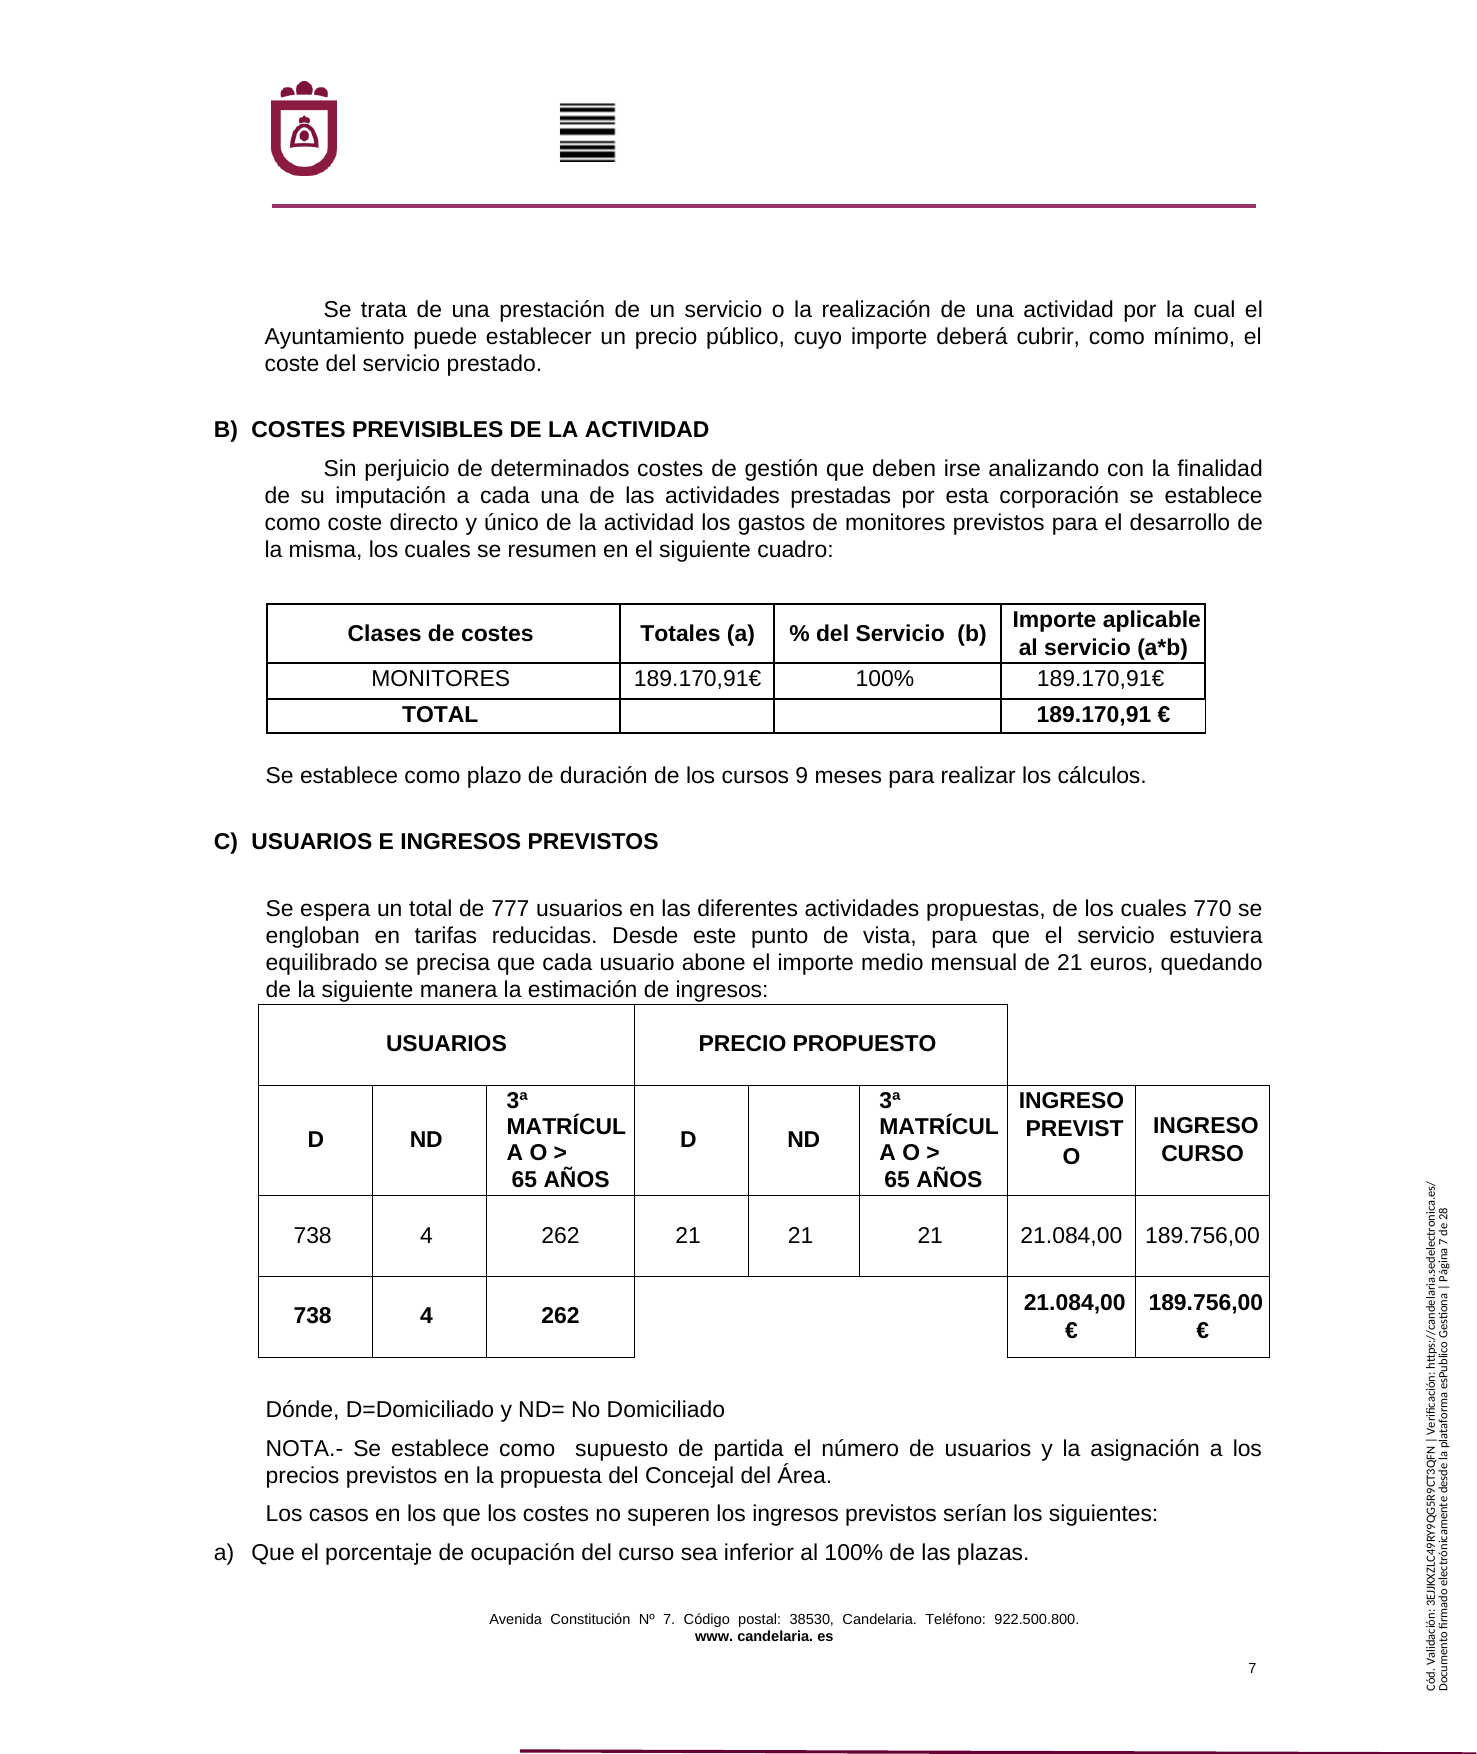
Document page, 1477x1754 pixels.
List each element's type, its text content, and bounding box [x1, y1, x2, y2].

table_cell 189.170,91€ [621, 664, 773, 698]
table_cell 4 [373, 1277, 486, 1357]
list COSTES PREVISIBLES DE LA ACTIVIDAD [214, 416, 1263, 443]
table_cell D [635, 1086, 748, 1195]
text Se espera un total de 777 usuarios en las diferentes actividades propuestas, de los cuales 770 se engloban en tarifas reducidas. Desde este punto de vista, para que el servicio estuviera equilibrado se precisa que cada usuario abone el importe medio mensual de 21 euros, quedando de la siguiente manera la estimación de ingresos: [265, 895, 1263, 1002]
table_header PRECIO PROPUESTO [635, 1005, 1007, 1084]
text Dónde, D=Domiciliado y ND= No Domiciliado [265, 1396, 1263, 1422]
table_cell 21 [635, 1196, 748, 1276]
text Sin perjuicio de determinados costes de gestión que deben irse analizando con la finalidad de su imputación a cada una de las actividades prestadas por esta corporación se establece como coste directo y único de la actividad los gastos de monitores previstos para el desarrollo de la misma, los cuales se resumen en el siguiente cuadro: [264, 455, 1263, 563]
table_header [259, 1005, 372, 1084]
table_cell 3ª MATRÍCULA O > 65 AÑOS [487, 1086, 634, 1195]
table_cell ND [373, 1086, 486, 1195]
table_cell 189.756,00 € [1136, 1277, 1269, 1357]
table_cell 189.170,91€ [1002, 664, 1204, 698]
table_cell ND [749, 1086, 859, 1195]
table_cell 738 [259, 1277, 372, 1357]
table_cell 3ª MATRÍCULA O > 65 AÑOS [860, 1086, 1007, 1195]
table_cell 4 [373, 1196, 486, 1276]
table_cell 21.084,00 € [1008, 1277, 1135, 1357]
text Los casos en los que los costes no superen los ingresos previstos serían los siguientes: [265, 1500, 1263, 1527]
list Que el porcentaje de ocupación del curso sea inferior al 100% de las plazas. [214, 1539, 1263, 1565]
text Se trata de una prestación de un servicio o la realización de una actividad por la cual el Ayuntamiento puede establecer un precio público, cuyo importe deberá cubrir, como mínimo, el coste del servicio prestado. [264, 296, 1263, 376]
table_cell 21 [749, 1196, 859, 1276]
table_cell 21 [860, 1196, 1007, 1276]
table_cell [635, 1277, 1007, 1357]
table_cell INGRESO CURSO [1136, 1086, 1269, 1195]
table_cell TOTAL [268, 700, 619, 732]
list USUARIOS E INGRESOS PREVISTOS [214, 828, 1263, 854]
text NOTA.- Se establece como supuesto de partida el número de usuarios y la asignación a los precios previstos en la propuesta del Concejal del Área. [265, 1434, 1263, 1488]
table_header USUARIOS [373, 1005, 634, 1084]
table_cell MONITORES [268, 664, 619, 698]
text Se establece como plazo de duración de los cursos 9 meses para realizar los cálculos. [265, 762, 1263, 788]
table_cell 262 [487, 1196, 634, 1276]
table_header Importe aplicable al servicio (a*b) [1002, 605, 1204, 662]
table_header % del Servicio (b) [775, 605, 1000, 662]
table_cell 738 [259, 1196, 372, 1276]
table_cell [775, 700, 1000, 732]
table_cell 262 [487, 1277, 634, 1357]
table_cell D [259, 1086, 372, 1195]
table_cell 21.084,00 [1008, 1196, 1135, 1276]
table_cell 100% [775, 664, 1000, 698]
table_cell 189.756,00 [1136, 1196, 1269, 1276]
table_header Totales (a) [621, 605, 773, 662]
table_cell INGRESO PREVISTO [1008, 1086, 1135, 1195]
table_cell 189.170,91 € [1002, 700, 1205, 732]
table_header Clases de costes [268, 605, 619, 662]
table_header [1008, 1004, 1269, 1084]
table_cell [621, 700, 773, 732]
